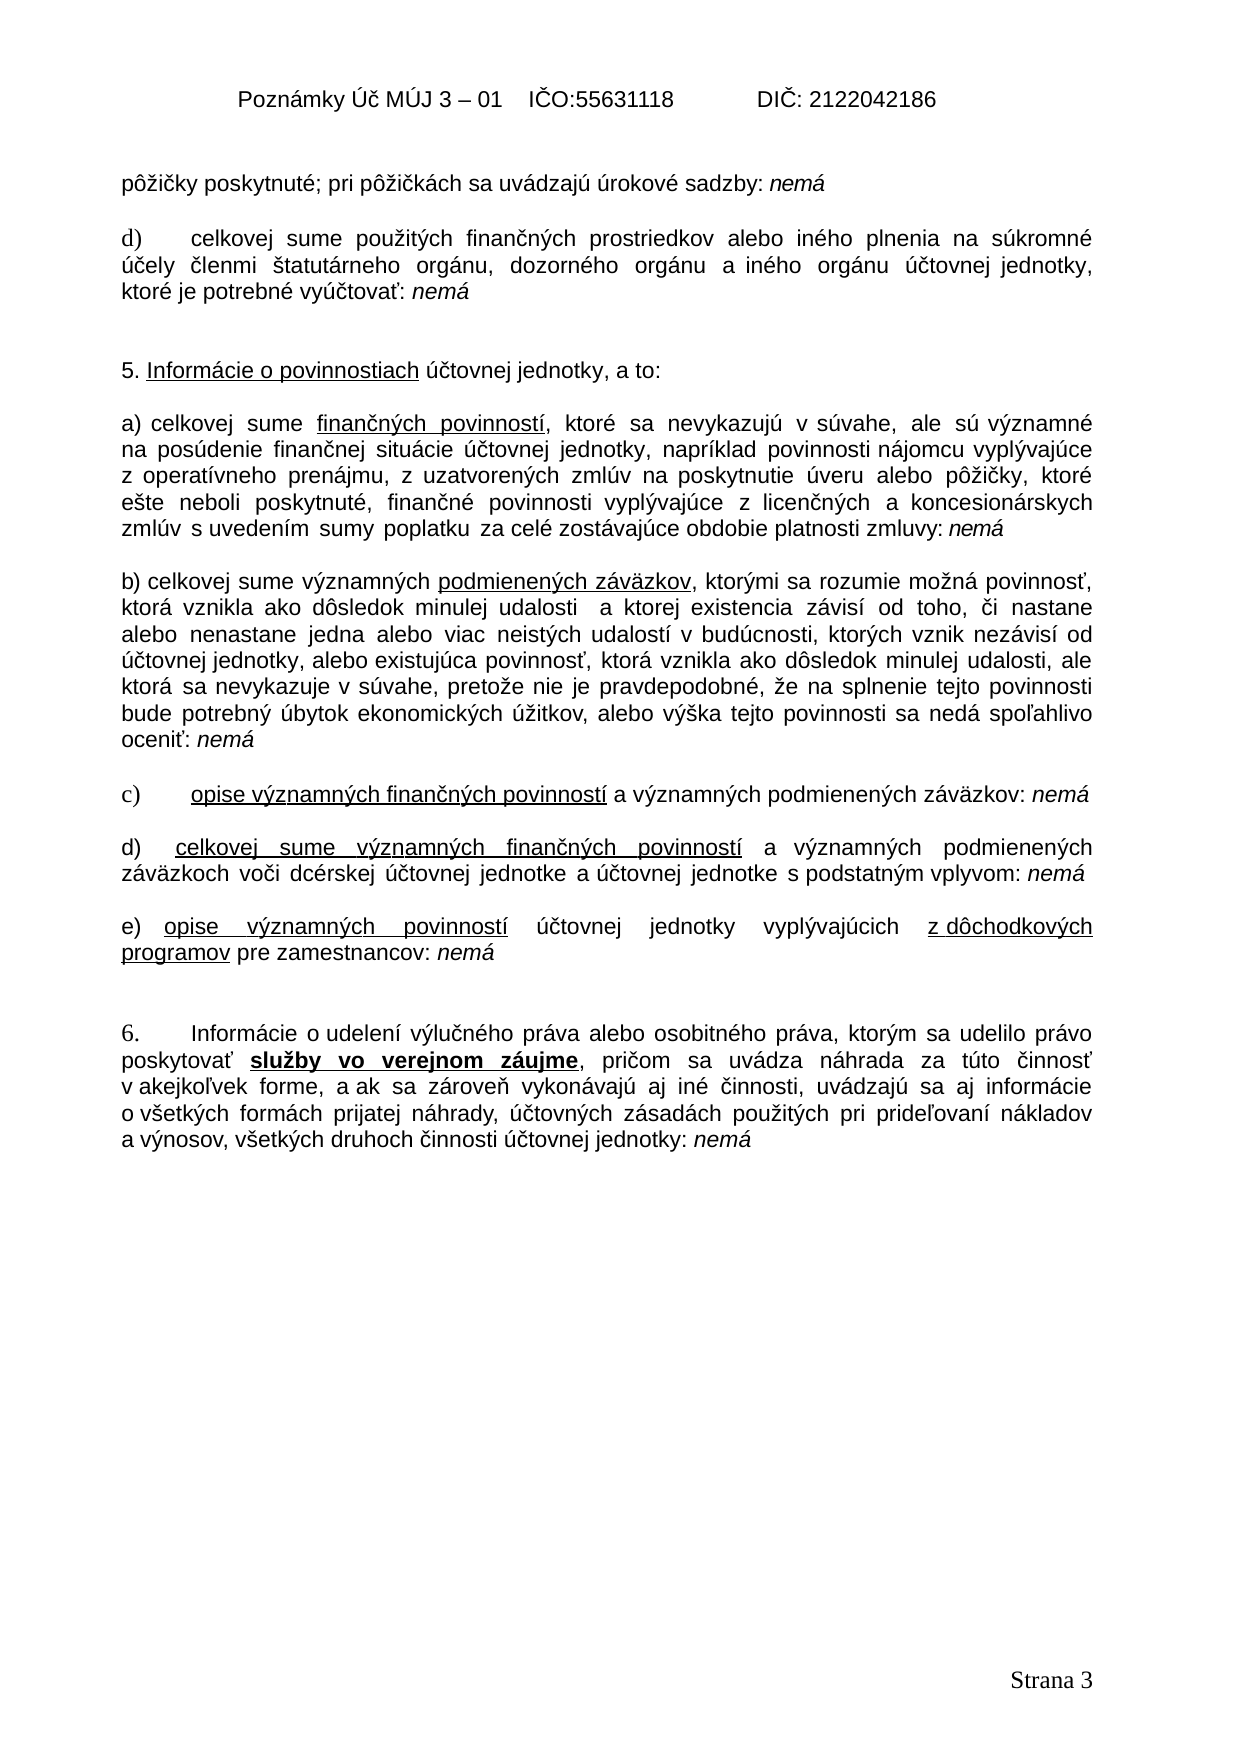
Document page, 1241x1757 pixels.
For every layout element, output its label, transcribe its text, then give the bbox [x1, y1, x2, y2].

list opise významných finančných povinností a významných podmienených záväzkov: nemá [121, 779, 1093, 807]
text d) celkovej sume významných finančných povinností a významných podmienených záväzkoch voči dcérskej účtovnej jednotke a účtovnej jednotke s podstatným vplyvom: nemá [121, 834, 1093, 886]
text 5. Informácie o povinnostiach účtovnej jednotky, a to: [121, 357, 1093, 383]
text b) celkovej sume významných podmienených záväzkov, ktorými sa rozumie možná povinnosť, ktorá vznikla ako dôsledok minulej udalosti a ktorej existencia závisí od toho, či nastane alebo nenastane jedna alebo viac neistých udalostí v budúcnosti, ktorých vznik nezávisí od účtovnej jednotky, alebo existujúca povinnosť, ktorá vznikla ako dôsledok minulej udalosti, ale ktorá sa nevykazuje v súvahe, pretože nie je pravdepodobné, že na splnenie tejto povinnosti bude potrebný úbytok ekonomických úžitkov, alebo výška tejto povinnosti sa nedá spoľahlivo oceniť: nemá [121, 568, 1093, 752]
text e) opise významných povinností účtovnej jednotky vyplývajúcich z dôchodkových programov pre zamestnancov: nemá [121, 913, 1093, 966]
text a) celkovej sume finančných povinností, ktoré sa nevykazujú v súvahe, ale sú významné na posúdenie finančnej situácie účtovnej jednotky, napríklad povinnosti nájomcu vyplývajúce z operatívneho prenájmu, z uzatvorených zmlúv na poskytnutie úveru alebo pôžičky, ktoré ešte neboli poskytnuté, finančné povinnosti vyplývajúce z licenčných a koncesionárskych zmlúv s uvedením sumy poplatku za celé zostávajúce obdobie platnosti zmluvy: nemá [121, 410, 1093, 541]
list celkovej sume použitých finančných prostriedkov alebo iného plnenia na súkromné účely členmi štatutárneho orgánu, dozorného orgánu a iného orgánu účtovnej jednotky, ktoré je potrebné vyúčtovať: nemá [121, 223, 1093, 304]
text pôžičky poskytnuté; pri pôžičkách sa uvádzajú úrokové sadzby: nemá [121, 170, 1093, 196]
list Informácie o udelení výlučného práva alebo osobitného práva, ktorým sa udelilo právo poskytovať služby vo verejnom záujme, pričom sa uvádza náhrada za túto činnosť v akejkoľvek forme, a ak sa zároveň vykonávajú aj iné činnosti, uvádzajú sa aj informácie o všetkých formách prijatej náhrady, účtovných zásadách použitých pri prideľovaní nákladov a výnosov, všetkých druhoch činnosti účtovnej jednotky: nemá [121, 1018, 1093, 1152]
